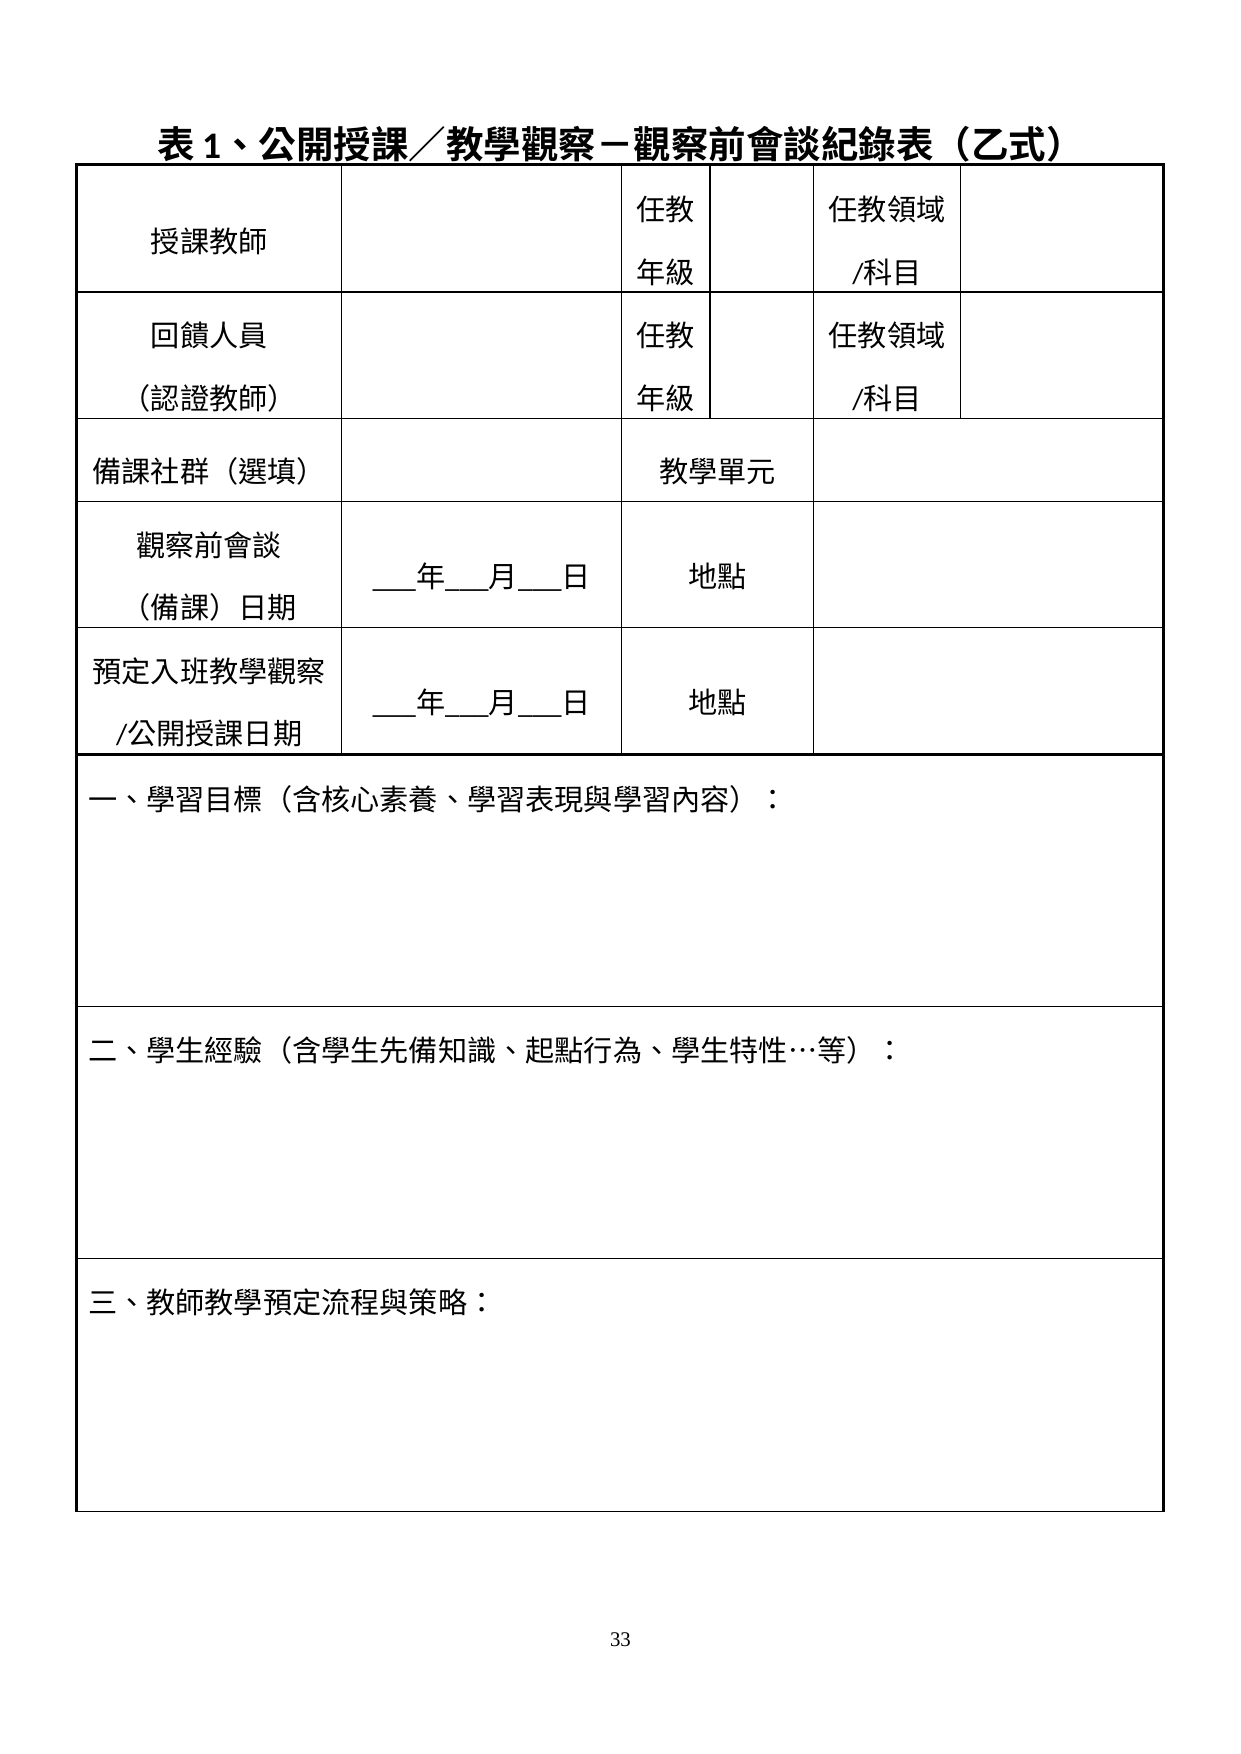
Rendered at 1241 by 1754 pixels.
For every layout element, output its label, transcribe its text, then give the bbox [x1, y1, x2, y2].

table_cell 一、學習目標（含核心素養、學習表現與學習內容）： [78, 756, 1162, 1006]
table_cell [961, 293, 1162, 417]
table_cell 二、學生經驗（含學生先備知識、起點行為、學生特性…等）： [78, 1007, 1162, 1258]
table_cell [814, 419, 1162, 501]
table_cell 三、教師教學預定流程與策略： [78, 1259, 1162, 1511]
table_cell 任教年級 [622, 293, 709, 417]
table_cell 地點 [622, 502, 813, 627]
table_header 授課教師 [78, 166, 341, 291]
table_cell 回饋人員 （認證教師） [78, 293, 341, 417]
table_cell 地點 [622, 628, 813, 753]
table_cell 教學單元 [622, 419, 813, 501]
table_header [711, 166, 813, 291]
table_header 任教領域/科目 [814, 166, 960, 291]
table_cell 觀察前會談 （備課）日期 [78, 502, 341, 627]
table_cell ___年___月___日 [342, 502, 621, 627]
table_cell [814, 628, 1162, 753]
table_cell 備課社群（選填） [78, 419, 341, 501]
table_cell [342, 293, 621, 417]
table_cell [814, 502, 1162, 627]
table_cell [342, 419, 621, 501]
table_cell 任教領域/科目 [814, 293, 960, 417]
table_header 任教年級 [622, 166, 709, 291]
table_header [961, 166, 1162, 291]
table_cell ___年___月___日 [342, 628, 621, 753]
table_header [342, 166, 621, 291]
text 表1、公開授課∕教學觀察－觀察前會談紀錄表（乙式） [75, 101, 1165, 163]
table_cell 預定入班教學觀察/公開授課日期 [78, 628, 341, 753]
table_cell [711, 293, 813, 417]
